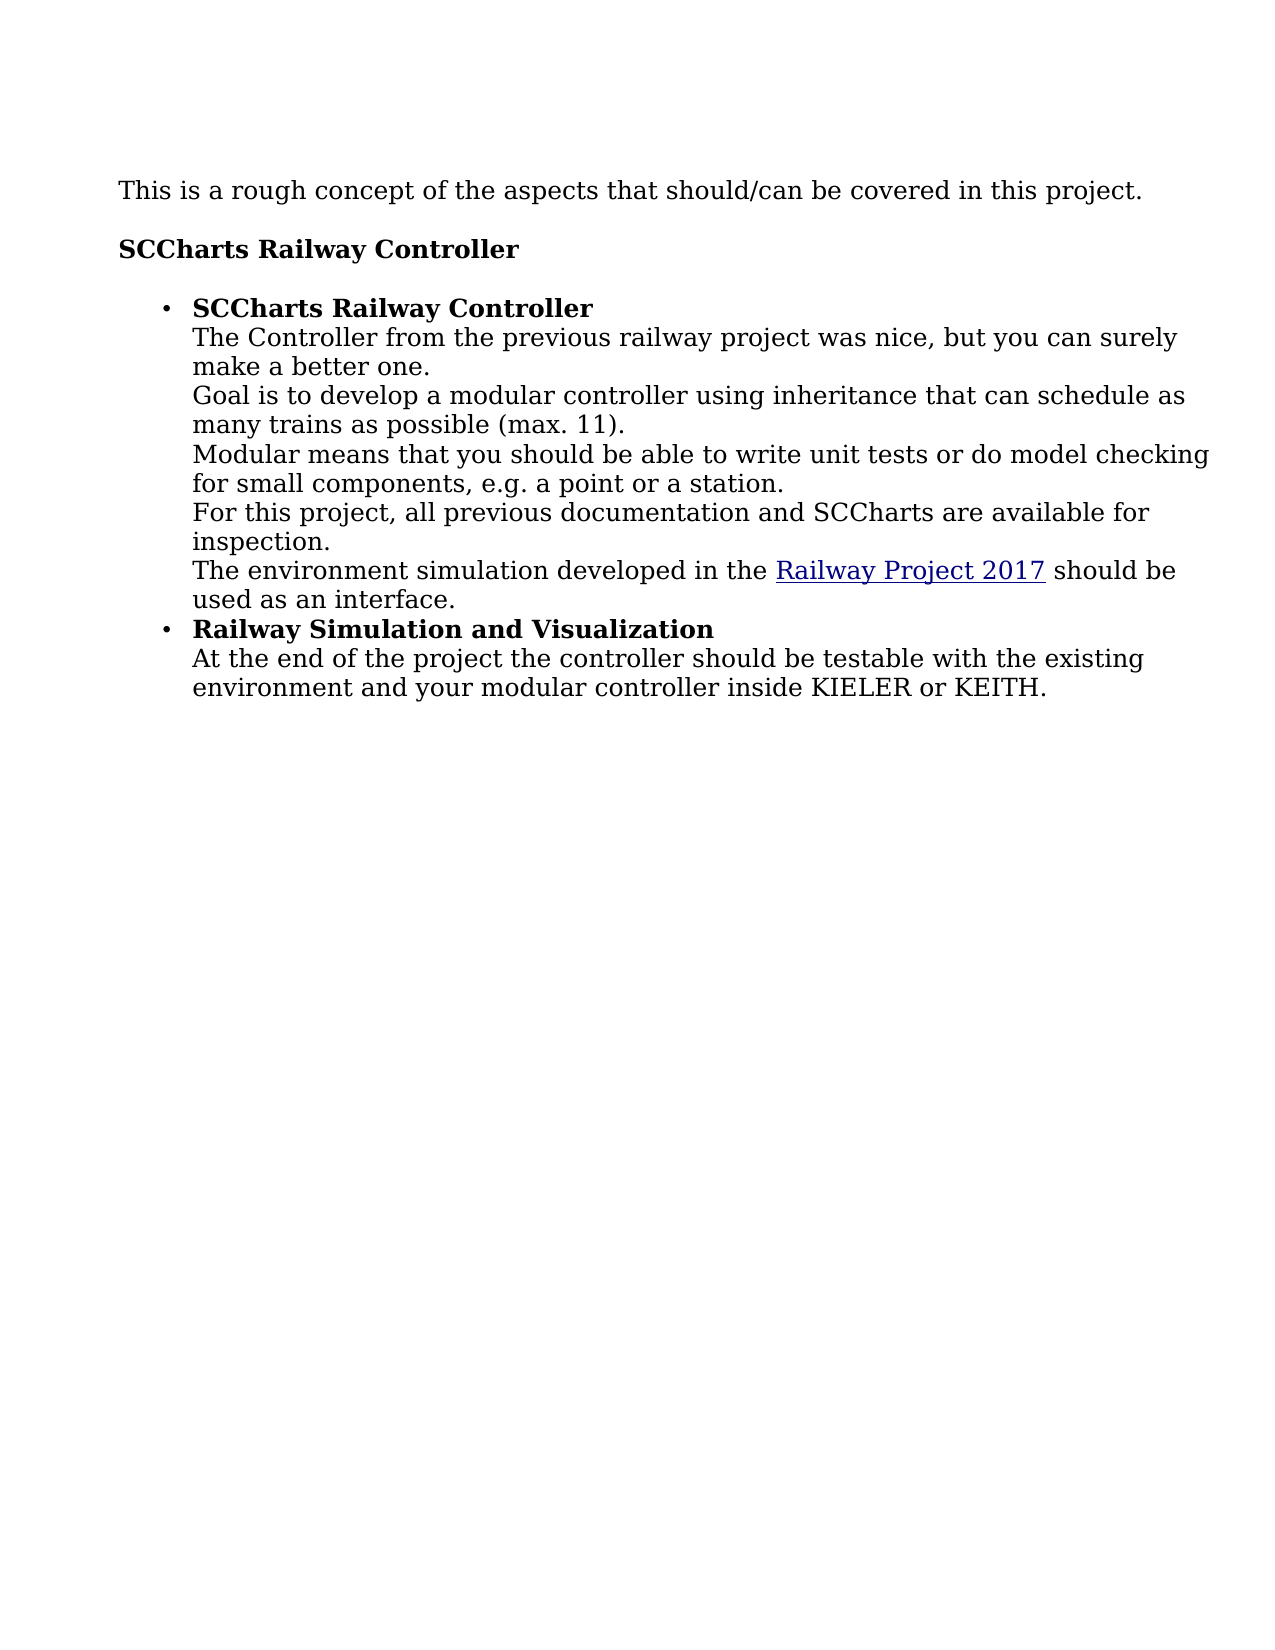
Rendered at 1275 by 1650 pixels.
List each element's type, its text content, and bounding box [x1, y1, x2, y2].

list Railway Simulation and Visualization At the end of the project the controller should be testable with the existing environment and your modular controller inside KIELER or KEITH. [162, 615, 1216, 703]
text This is a rough concept of the aspects that should/can be covered in this project. [118, 176, 1216, 206]
list SCCharts Railway Controller The Controller from the previous railway project was nice, but you can surely make a better one. Goal is to develop a modular controller using inheritance that can schedule as many trains as possible (max. 11). Modular means that you should be able to write unit tests or do model checking for small components, e.g. a point or a station. For this project, all previous documentation and SCCharts are available for inspection. The environment simulation developed in the Railway Project 2017 should be used as an interface. [162, 294, 1216, 615]
text SCCharts Railway Controller [118, 235, 1216, 264]
